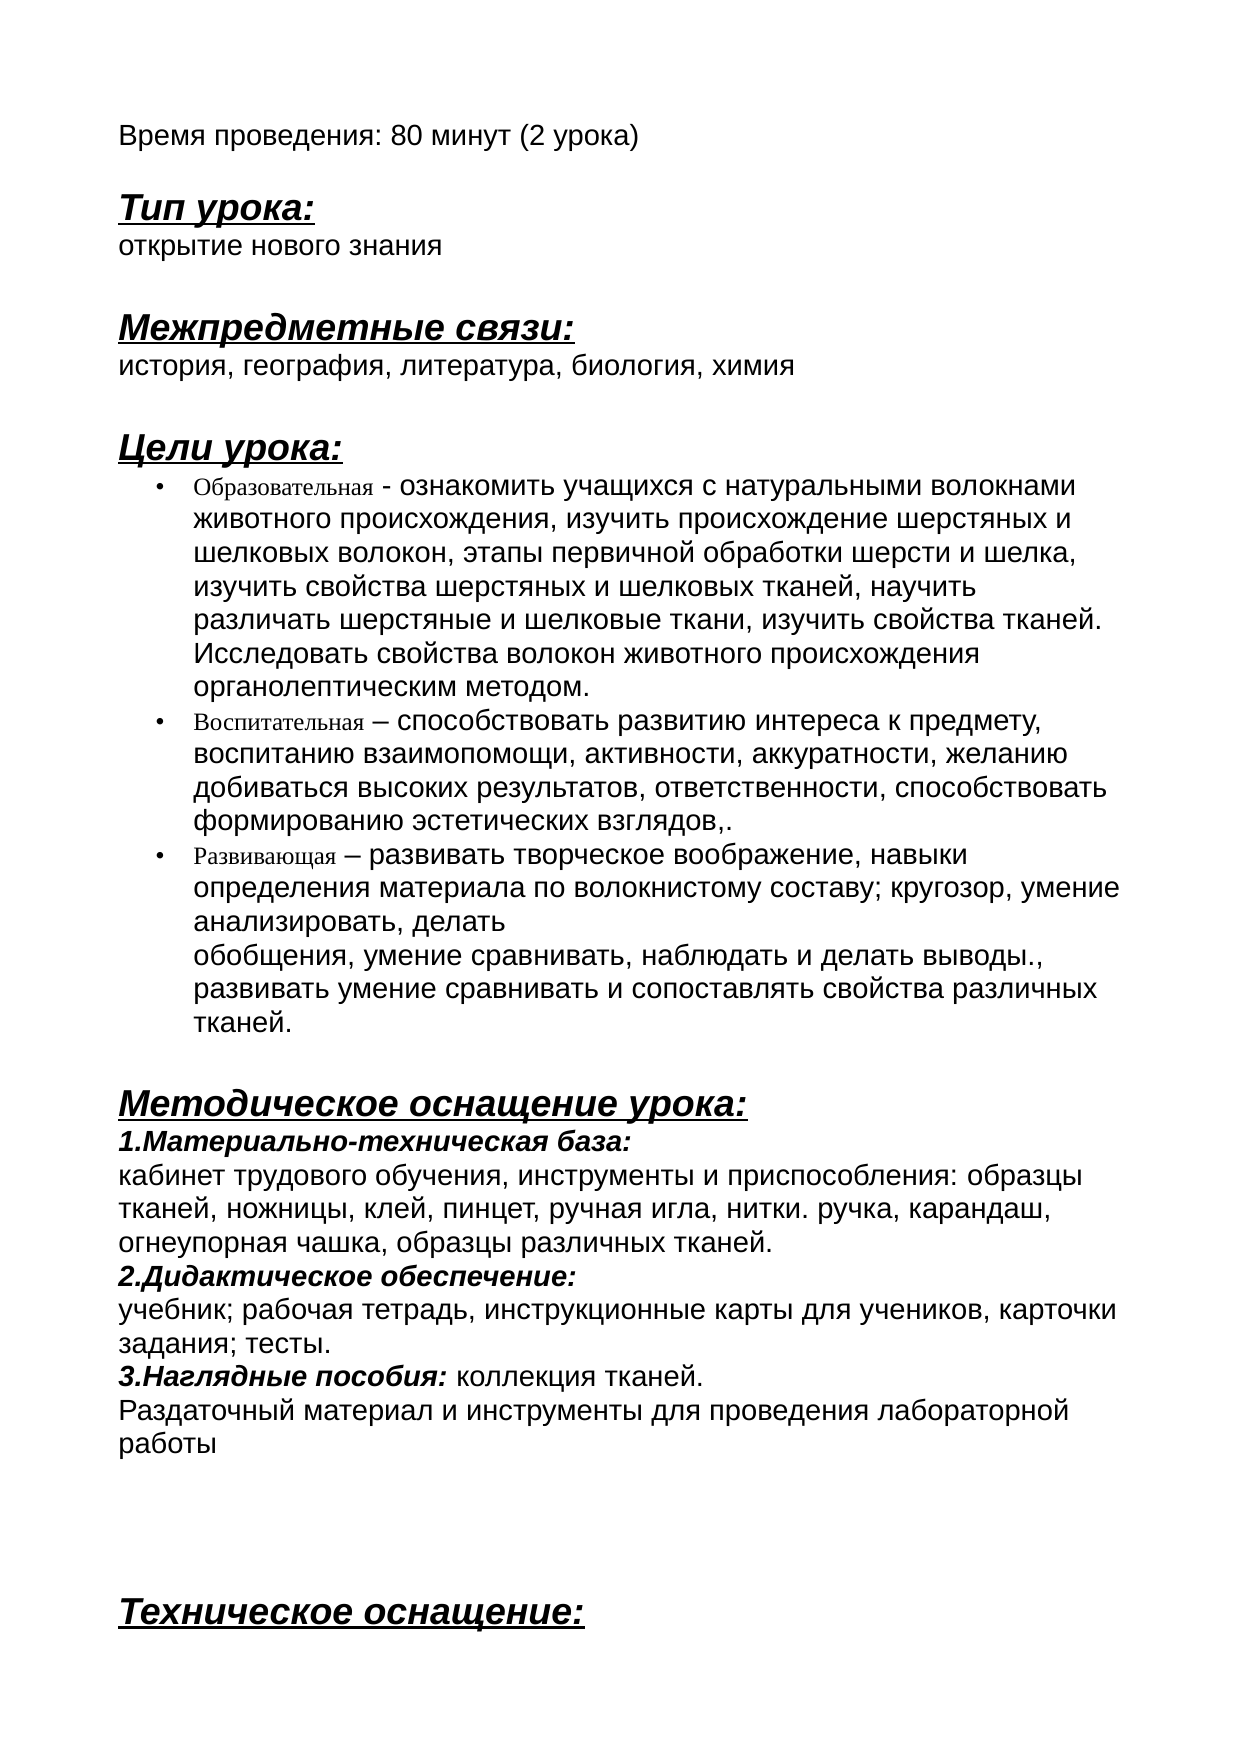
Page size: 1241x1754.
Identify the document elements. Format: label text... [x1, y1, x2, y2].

text открытие нового знания [118, 228, 1122, 262]
text Межпредметные связи: [118, 305, 1122, 348]
text кабинет трудового обучения, инструменты и приспособления: образцы тканей, ножницы, клей, пинцет, руч­ная игла, нитки. ручка, карандаш, огнеупорная чашка, образцы различных тканей. [118, 1158, 1122, 1258]
list Воспитательная – способствовать развитию интереса к предмету, воспитанию взаимопомощи, активности, аккуратности, желанию добиваться высоких результатов, ответственности, способствовать формированию эстетических взглядов,. [156, 703, 1122, 837]
text Техническое оснащение: [118, 1589, 1122, 1632]
text 1.Материально-техническая база: [118, 1124, 1122, 1158]
text Методическое оснащение урока: [118, 1081, 1122, 1124]
text Цели урока: [118, 425, 1122, 468]
list Образовательная - ознакомить учащихся с натуральными волокнами животного происхождения, изучить происхождение шерстяных и шелковых волокон, этапы первичной обработки шерсти и шелка, изучить свойства шерстяных и шелковых тканей, научить различать шерстяные и шелковые ткани, изучить свойства тканей. Исследовать свойства волокон животного происхождения органолептическим методом. [156, 468, 1122, 703]
text учебник; рабочая тетрадь, инструкционные карты для учеников, карточки задания; тесты. [118, 1292, 1122, 1359]
text история, география, литература, биология, химия [118, 348, 1122, 382]
text Тип урока: [118, 185, 1122, 228]
text 3.Наглядные пособия: коллекция тканей. Раздаточный материал и инструменты для проведения лабораторной работы [118, 1359, 1122, 1460]
text 2.Дидактическое обеспечение: [118, 1258, 1122, 1292]
text Время проведения: 80 минут (2 урока) [118, 118, 1122, 152]
list Развивающая – развивать творческое воображение, навыки определения материала по волокнистому составу; кругозор, умение анализировать, делать обобщения, умение сравнивать, наблюдать и делать выводы., развивать умение сравнивать и сопоставлять свойства различных тканей. [156, 837, 1122, 1038]
